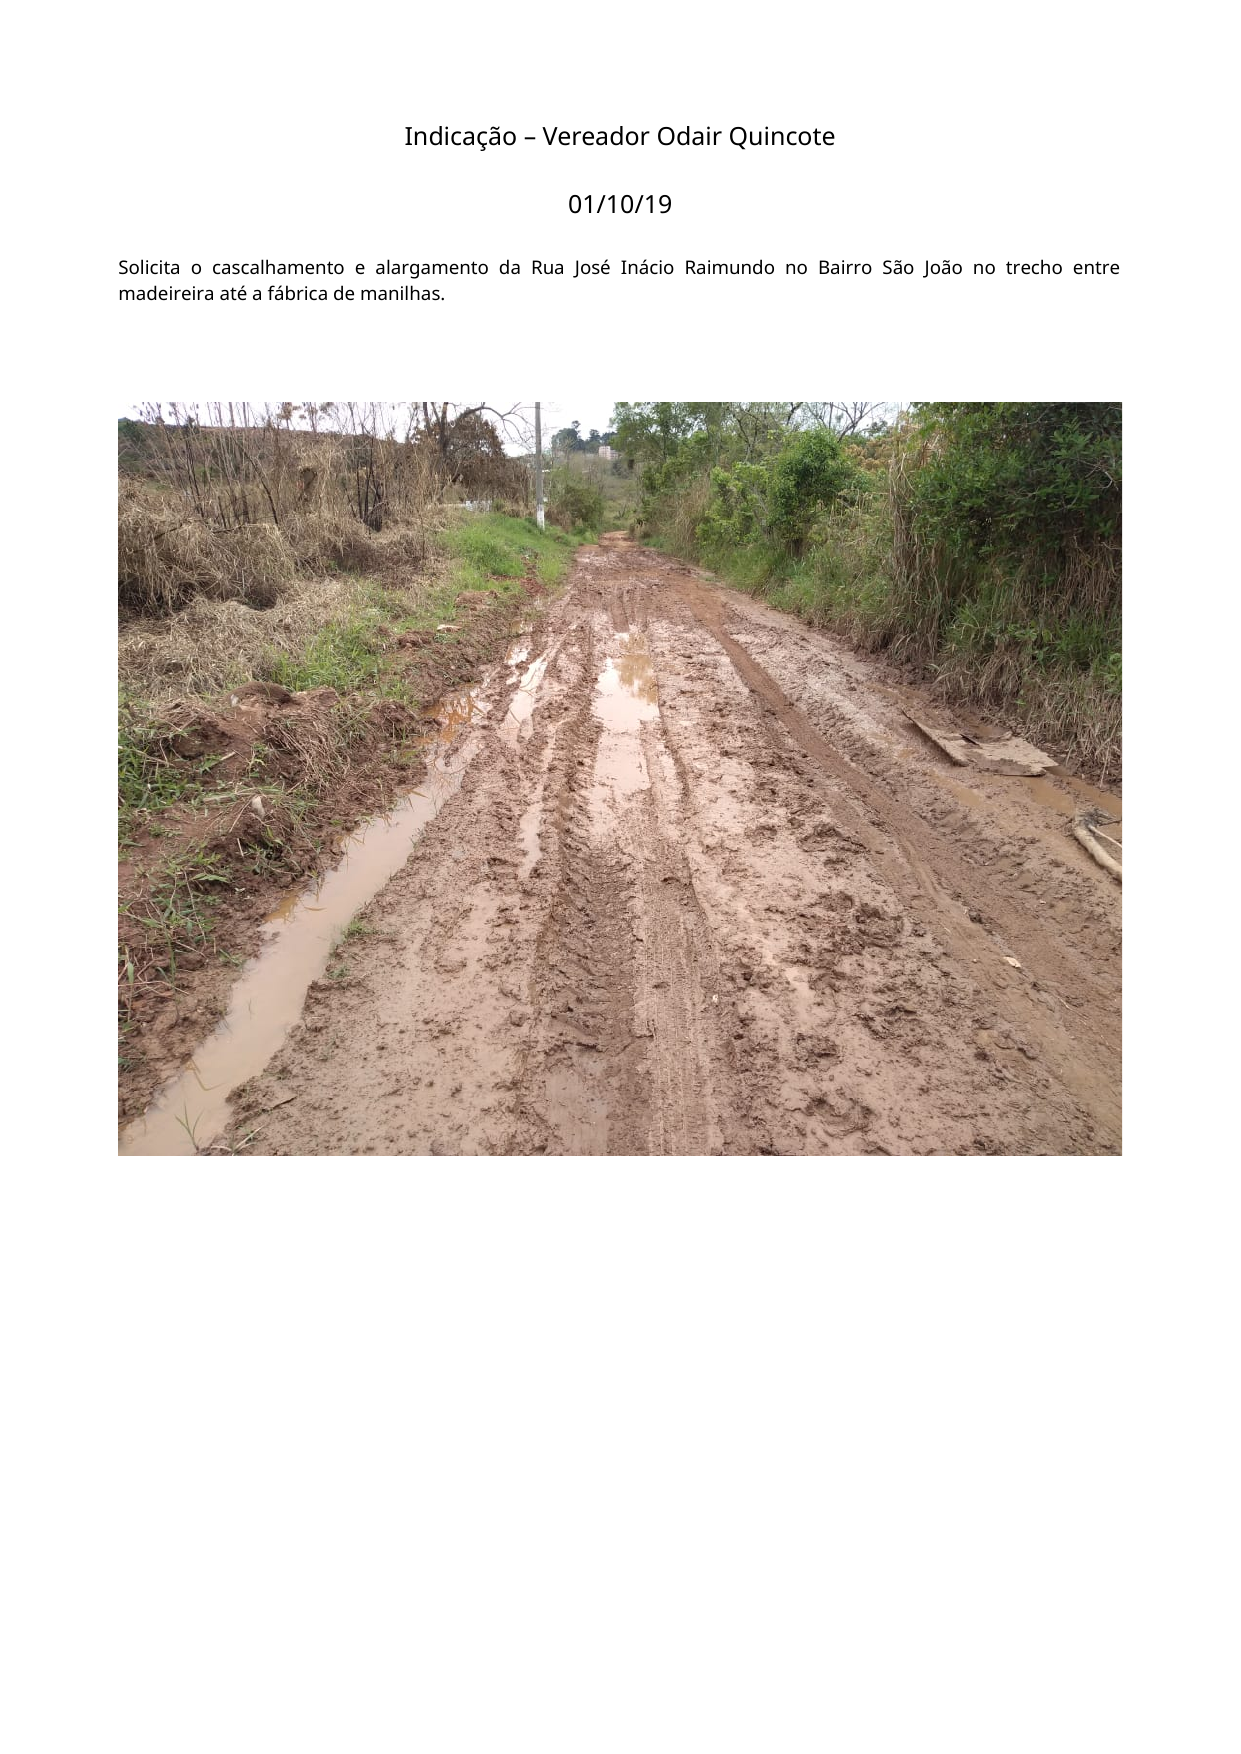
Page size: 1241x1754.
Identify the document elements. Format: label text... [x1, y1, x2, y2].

text Indicação – Vereador Odair Quincote [118, 118, 1122, 152]
text Solicita o cascalhamento e alargamento da Rua José Inácio Raimundo no Bairro São João no trecho entre madeireira até a fábrica de manilhas. [118, 254, 1122, 305]
picture [118, 402, 1123, 1156]
text 01/10/19 [118, 186, 1122, 220]
